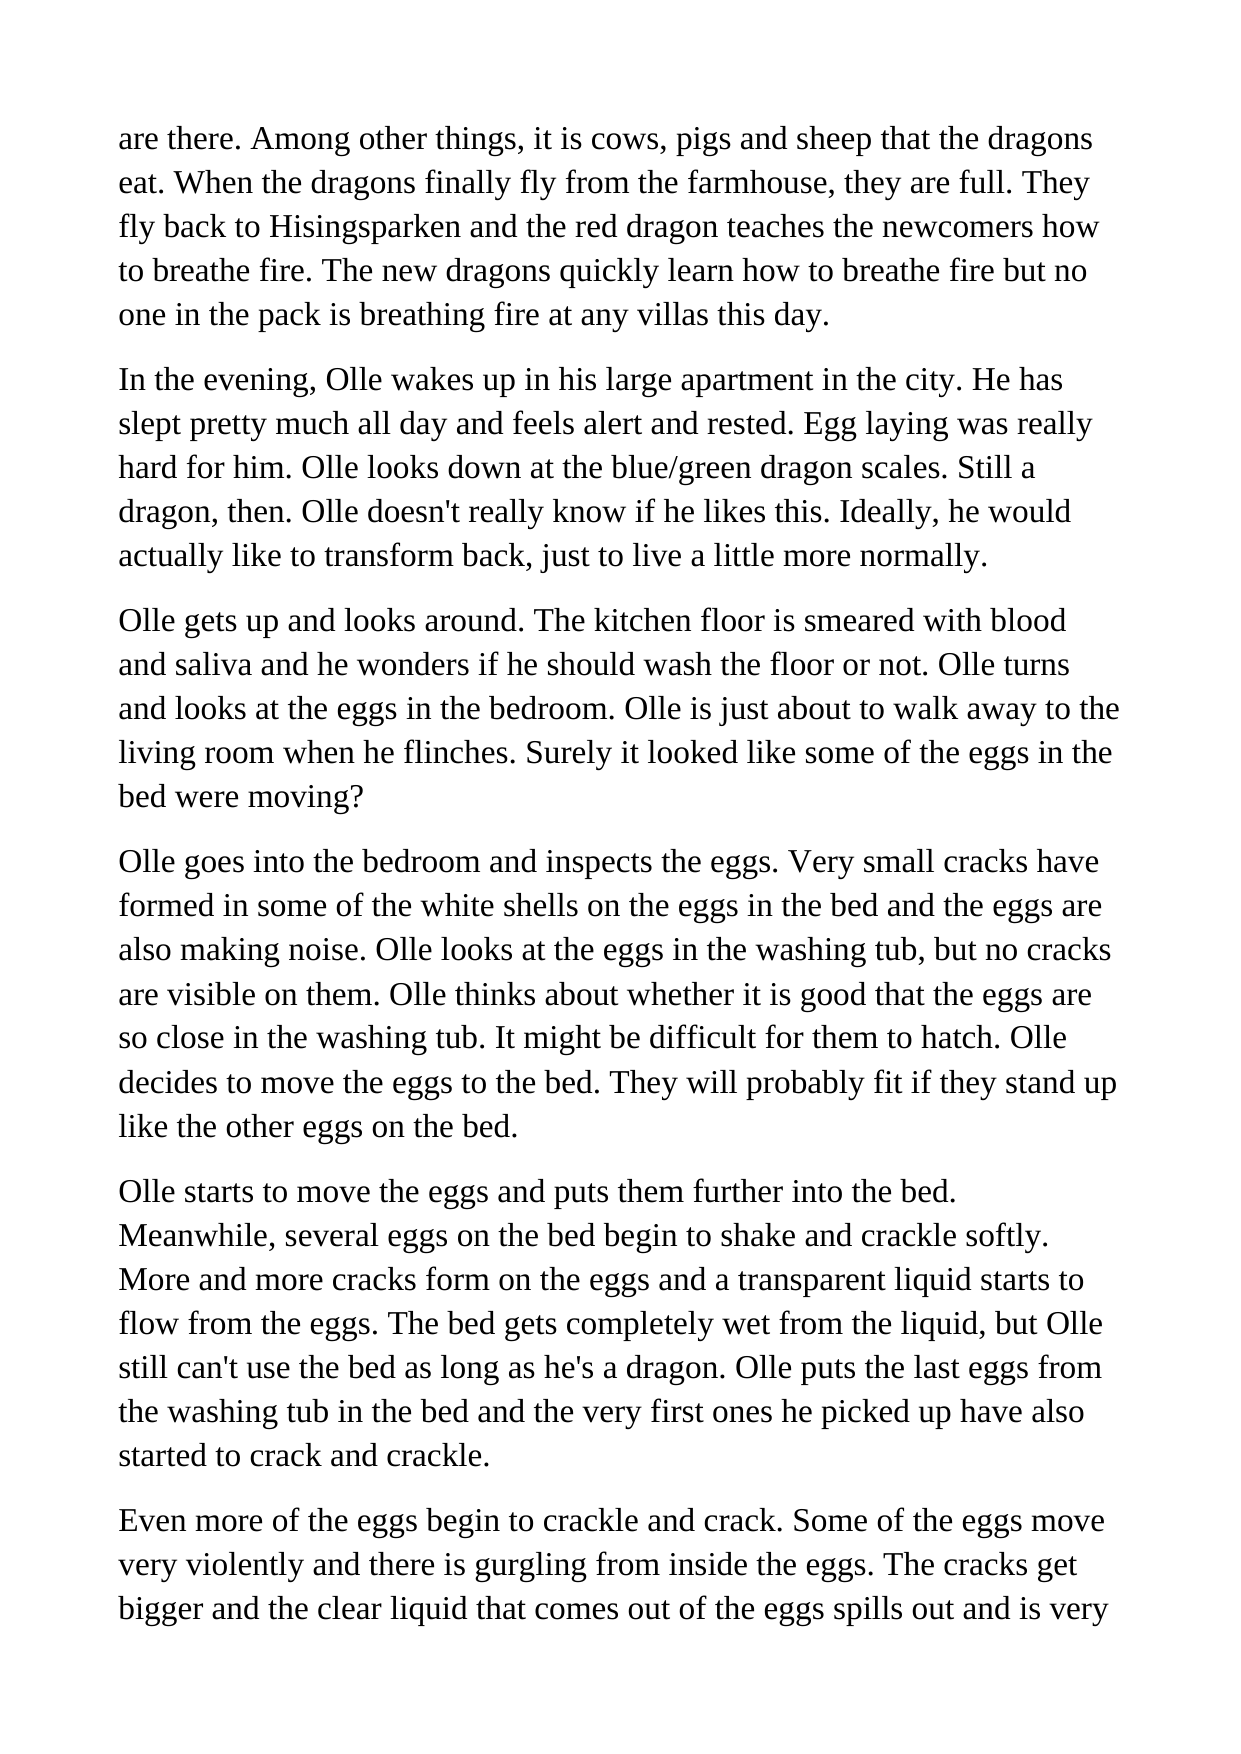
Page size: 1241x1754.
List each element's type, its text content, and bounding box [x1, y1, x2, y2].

text Even more of the eggs begin to crackle and crack. Some of the eggs move very violently and there is gurgling from inside the eggs. The cracks get bigger and the clear liquid that comes out of the eggs spills out and is very [118, 1500, 1122, 1627]
text Olle gets up and looks around. The kitchen floor is smeared with blood and saliva and he wonders if he should wash the floor or not. Olle turns and looks at the eggs in the bedroom. Olle is just about to walk away to the living room when he flinches. Surely it looked like some of the eggs in the bed were moving? [118, 600, 1122, 815]
text Olle starts to move the eggs and puts them further into the bed. Meanwhile, several eggs on the bed begin to shake and crackle softly. More and more cracks form on the eggs and a transparent liquid starts to flow from the eggs. The bed gets completely wet from the liquid, but Olle still can't use the bed as long as he's a dragon. Olle puts the last eggs from the washing tub in the bed and the very first ones he picked up have also started to crack and crackle. [118, 1171, 1122, 1473]
text are there. Among other things, it is cows, pigs and sheep that the dragons eat. When the dragons finally fly from the farmhouse, they are full. They fly back to Hisingsparken and the red dragon teaches the newcomers how to breathe fire. The new dragons quickly learn how to breathe fire but no one in the pack is breathing fire at any villas this day. [118, 118, 1122, 333]
text In the evening, Olle wakes up in his large apartment in the city. He has slept pretty much all day and feels alert and rested. Egg laying was really hard for him. Olle looks down at the blue/green dragon scales. Still a dragon, then. Olle doesn't really know if he likes this. Ideally, he would actually like to transform back, just to live a little more normally. [118, 359, 1122, 574]
text Olle goes into the bedroom and inspects the eggs. Very small cracks have formed in some of the white shells on the eggs in the bed and the eggs are also making noise. Olle looks at the eggs in the washing tub, but no cracks are visible on them. Olle thinks about whether it is good that the eggs are so close in the washing tub. It might be difficult for them to hatch. Olle decides to move the eggs to the bed. They will probably fit if they stand up like the other eggs on the bed. [118, 842, 1122, 1144]
